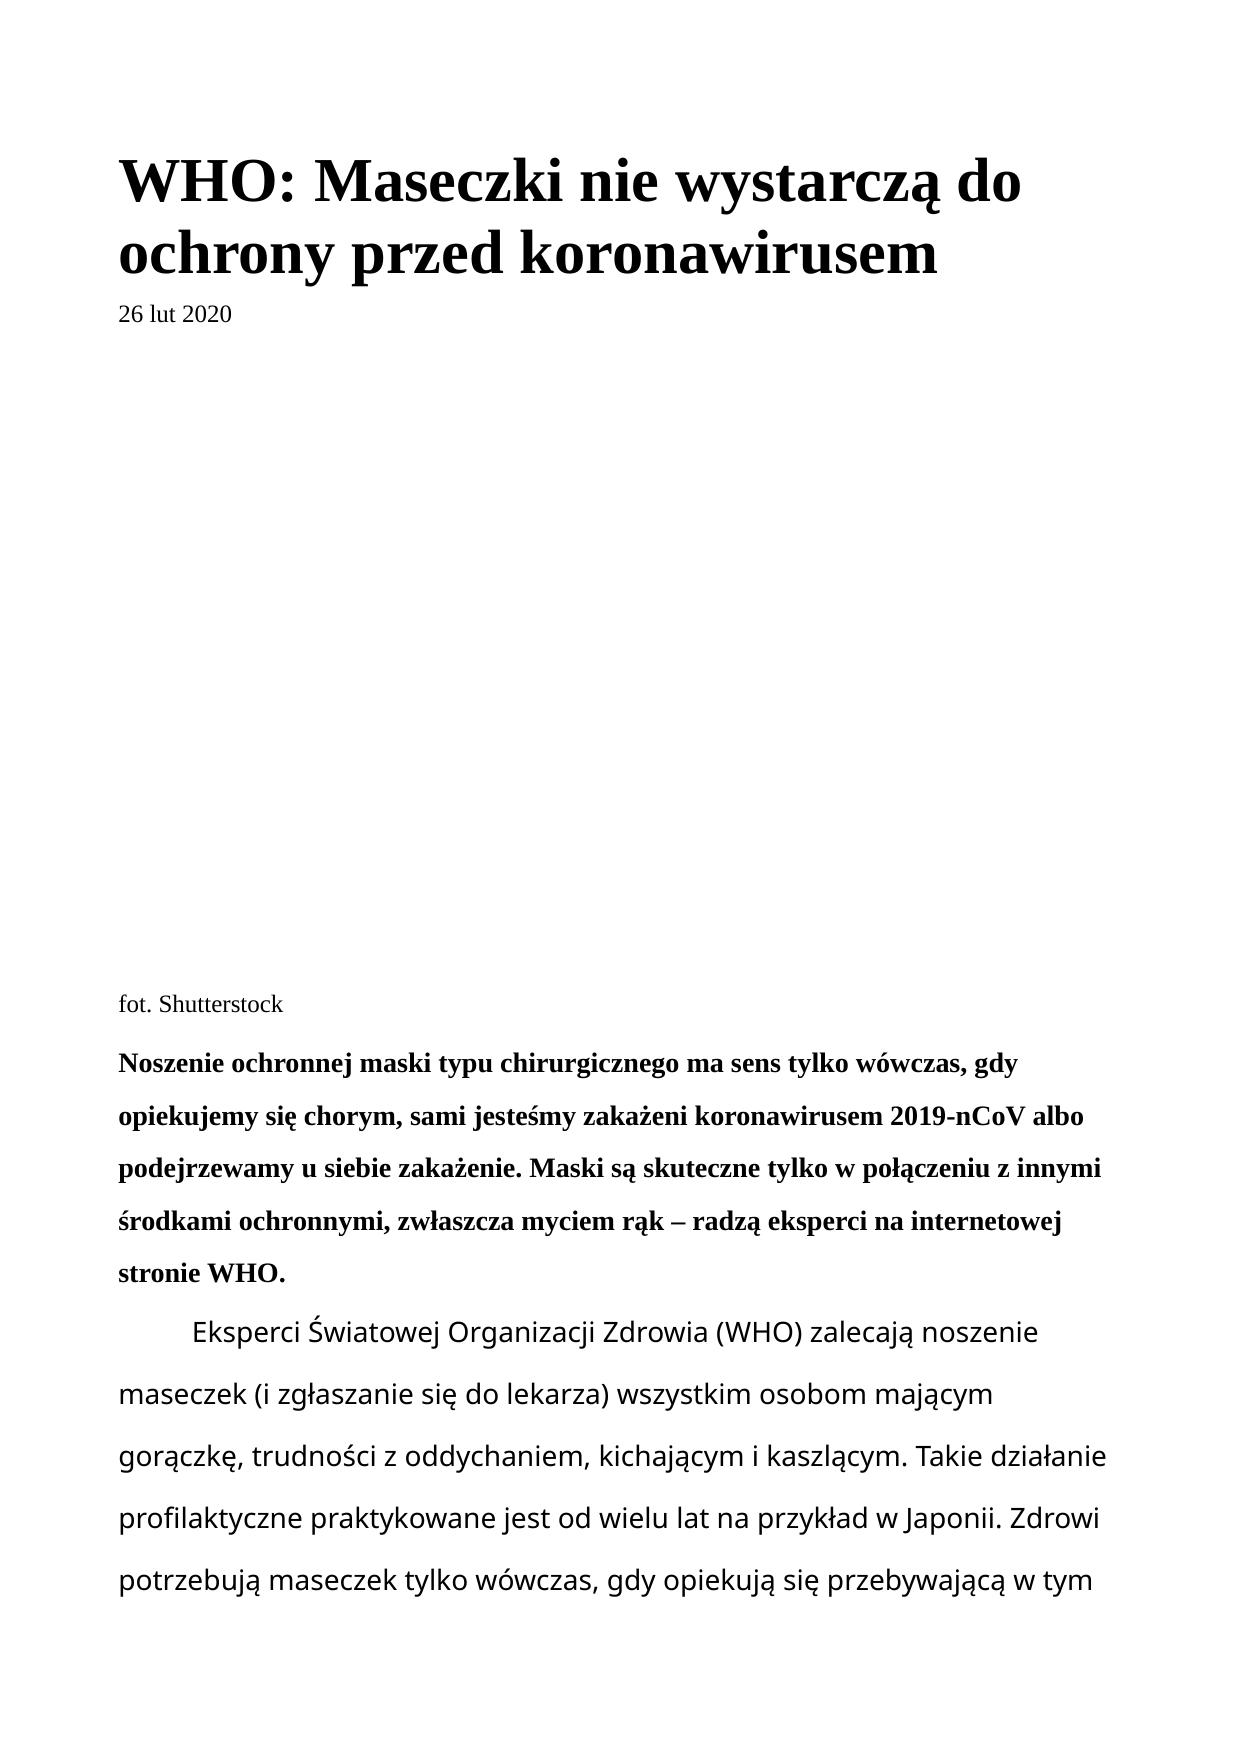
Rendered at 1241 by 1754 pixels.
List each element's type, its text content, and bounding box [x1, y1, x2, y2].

text fot. Shutterstock [118, 357, 1122, 1018]
text Noszenie ochronnej maski typu chirurgicznego ma sens tylko wówczas, gdy opiekujemy się chorym, sami jesteśmy zakażeni koronawirusem 2019-nCoV albo podejrzewamy u siebie zakażenie. Maski są skuteczne tylko w połączeniu z innymi środkami ochronnymi, zwłaszcza myciem rąk – radzą eksperci na internetowej stronie WHO. Eksperci Światowej Organizacji Zdrowia (WHO) zalecają noszenie maseczek (i zgłaszanie się do lekarza) wszystkim osobom mającym gorączkę, trudności z oddychaniem, kichającym i kaszlącym. Takie działanie profilaktyczne praktykowane jest od wielu lat na przykład w Japonii. Zdrowi potrzebują maseczek tylko wówczas, gdy opiekują się przebywającą w tym [118, 1046, 1122, 1599]
subtitle WHO: Maseczki nie wystarczą do ochrony przed koronawirusem [118, 143, 1122, 287]
text 26 lut 2020 [118, 299, 1122, 328]
